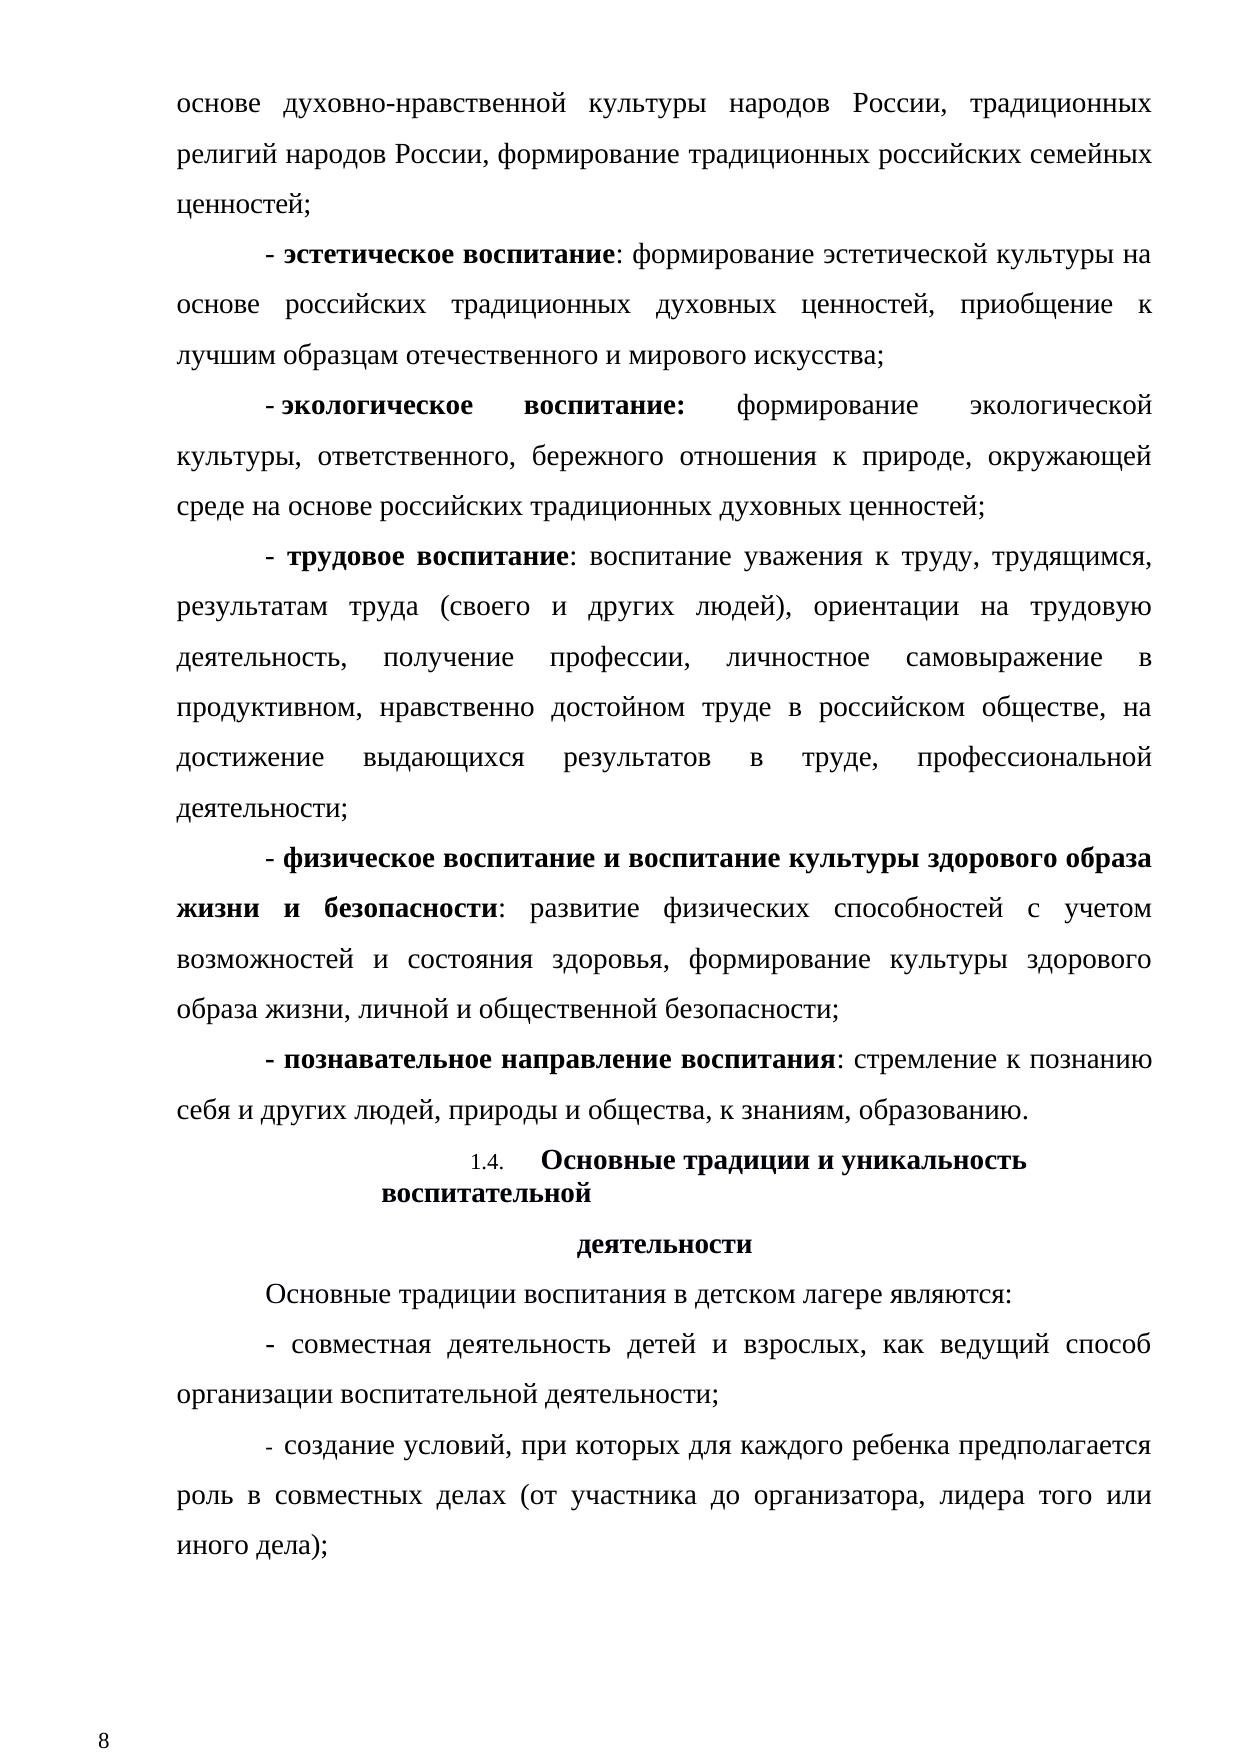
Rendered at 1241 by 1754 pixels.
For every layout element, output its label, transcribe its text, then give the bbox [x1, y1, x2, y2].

text деятельности [242, 1226, 1087, 1260]
text - познавательное направление воспитания: стремление к познанию себя и других людей, природы и общества, к знаниям, образованию. [176, 1041, 1153, 1125]
list Основные традиции и уникальность воспитательной [381, 1142, 1196, 1209]
text Основные традиции воспитания в детском лагере являются: [265, 1276, 1196, 1309]
list совместная деятельность детей и взрослых, как ведущий способ организации воспитательной деятельности; [176, 1326, 1152, 1410]
list физическое воспитание и воспитание культуры здорового образа жизни и безопасности: развитие физических способностей с учетом возможностей и состояния здоровья, формирование культуры здорового образа жизни, личной и общественной безопасности; [176, 840, 1152, 1025]
list создание условий, при которых для каждого ребенка предполагается роль в совместных делах (от участника до организатора, лидера того или иного дела); [176, 1427, 1152, 1561]
list эстетическое воспитание: формирование эстетической культуры на основе российских традиционных духовных ценностей, приобщение к лучшим образцам отечественного и мирового искусства; [176, 236, 1152, 371]
list трудовое воспитание: воспитание уважения к труду, трудящимся, результатам труда (своего и других людей), ориентации на трудовую деятельность, получение профессии, личностное самовыражение в продуктивном, нравственно достойном труде в российском обществе, на достижение выдающихся результатов в труде, профессиональной деятельности; [176, 538, 1153, 823]
text основе духовно-нравственной культуры народов России, традиционных религий народов России, формирование традиционных российских семейных ценностей; [176, 85, 1153, 219]
list экологическое воспитание: формирование экологической культуры, ответственного, бережного отношения к природе, окружающей среде на основе российских традиционных духовных ценностей; [176, 387, 1152, 521]
